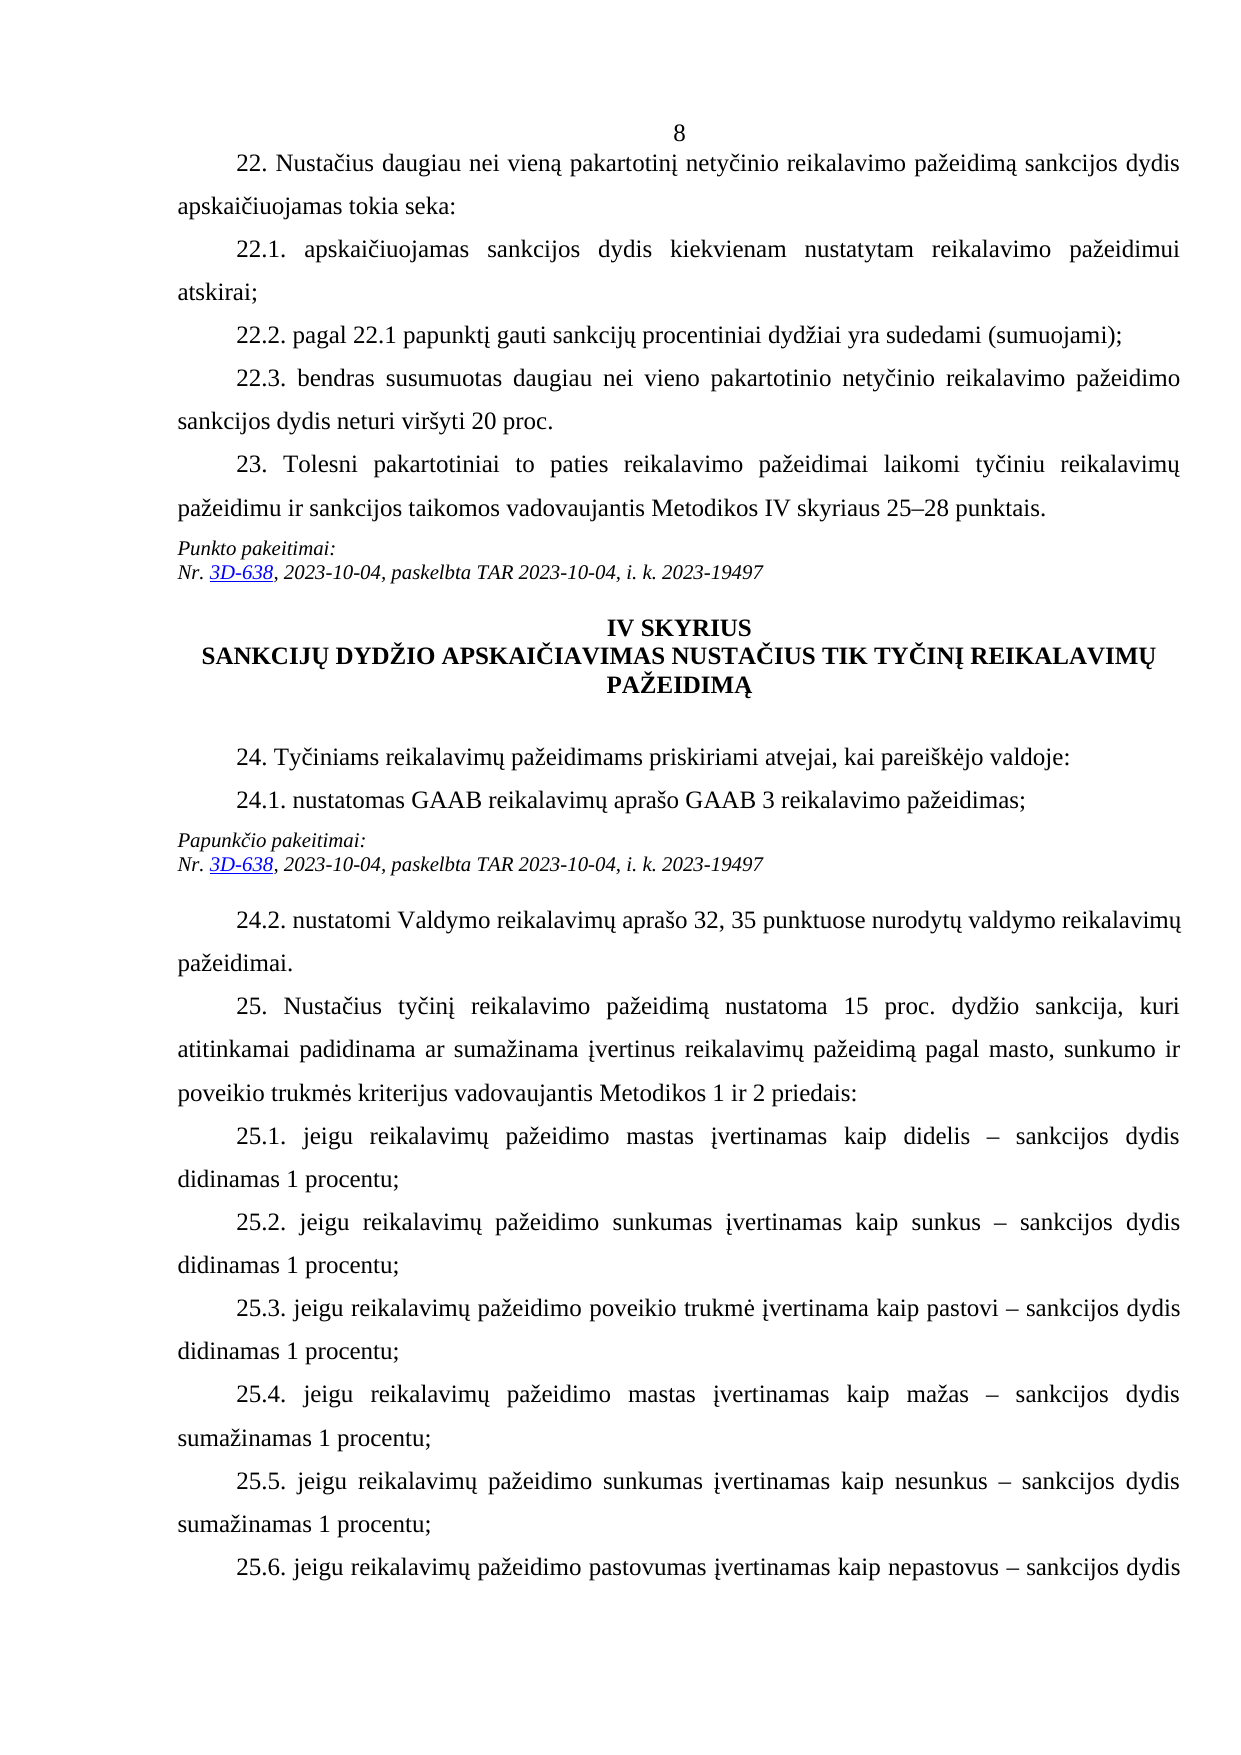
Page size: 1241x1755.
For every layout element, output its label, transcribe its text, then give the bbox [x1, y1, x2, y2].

text Iv SKYRIUS [177, 613, 1181, 641]
text 25.3. jeigu reikalavimų pažeidimo poveikio trukmė įvertinama kaip pastovi – sankcijos dydis didinamas 1 procentu; [177, 1293, 1181, 1365]
text 25.5. jeigu reikalavimų pažeidimo sunkumas įvertinamas kaip nesunkus – sankcijos dydis sumažinamas 1 procentu; [177, 1466, 1181, 1538]
text 25.6. jeigu reikalavimų pažeidimo pastovumas įvertinamas kaip nepastovus – sankcijos dydis [177, 1552, 1181, 1581]
text 25. Nustačius tyčinį reikalavimo pažeidimą nustatoma 15 proc. dydžio sankcija, kuri atitinkamai padidinama ar sumažinama įvertinus reikalavimų pažeidimą pagal masto, sunkumo ir poveikio trukmės kriterijus vadovaujantis Metodikos 1 ir 2 priedais: [177, 991, 1181, 1106]
text 22.1. apskaičiuojamas sankcijos dydis kiekvienam nustatytam reikalavimo pažeidimui atskirai; [177, 234, 1181, 306]
text 25.2. jeigu reikalavimų pažeidimo sunkumas įvertinamas kaip sunkus – sankcijos dydis didinamas 1 procentu; [177, 1207, 1181, 1279]
text 25.1. jeigu reikalavimų pažeidimo mastas įvertinamas kaip didelis – sankcijos dydis didinamas 1 procentu; [177, 1121, 1181, 1193]
text 22. Nustačius daugiau nei vieną pakartotinį netyčinio reikalavimo pažeidimą sankcijos dydis apskaičiuojamas tokia seka: [177, 148, 1181, 219]
text 23. Tolesni pakartotiniai to paties reikalavimo pažeidimai laikomi tyčiniu reikalavimų pažeidimu ir sankcijos taikomos vadovaujantis Metodikos IV skyriaus 25–28 punktais. [177, 449, 1181, 521]
text 25.4. jeigu reikalavimų pažeidimo mastas įvertinamas kaip mažas – sankcijos dydis sumažinamas 1 procentu; [177, 1379, 1181, 1451]
text 24.2. nustatomi Valdymo reikalavimų aprašo 32, 35 punktuose nurodytų valdymo reikalavimų pažeidimai. [177, 905, 1181, 977]
text Nr. 3D-638, 2023-10-04, paskelbta TAR 2023-10-04, i. k. 2023-19497 [177, 560, 1181, 584]
text 22.2. pagal 22.1 papunktį gauti sankcijų procentiniai dydžiai yra sudedami (sumuojami); [177, 320, 1181, 349]
text 24.1. nustatomas GAAB reikalavimų aprašo GAAB 3 reikalavimo pažeidimas; [177, 785, 1181, 814]
text Punkto pakeitimai: [177, 536, 1181, 560]
text 22.3. bendras susumuotas daugiau nei vieno pakartotinio netyčinio reikalavimo pažeidimo sankcijos dydis neturi viršyti 20 proc. [177, 363, 1181, 435]
text 24. Tyčiniams reikalavimų pažeidimams priskiriami atvejai, kai pareiškėjo valdoje: [177, 742, 1181, 771]
text SANKCIJŲ dydžio APSKAIČIAVIMAS NUSTAČIUS TIK tyčinį REIKALAVIMŲ PAŽEIDIMą [177, 641, 1181, 699]
text Papunkčio pakeitimai: [177, 828, 1181, 852]
text Nr. 3D-638, 2023-10-04, paskelbta TAR 2023-10-04, i. k. 2023-19497 [177, 852, 1181, 876]
